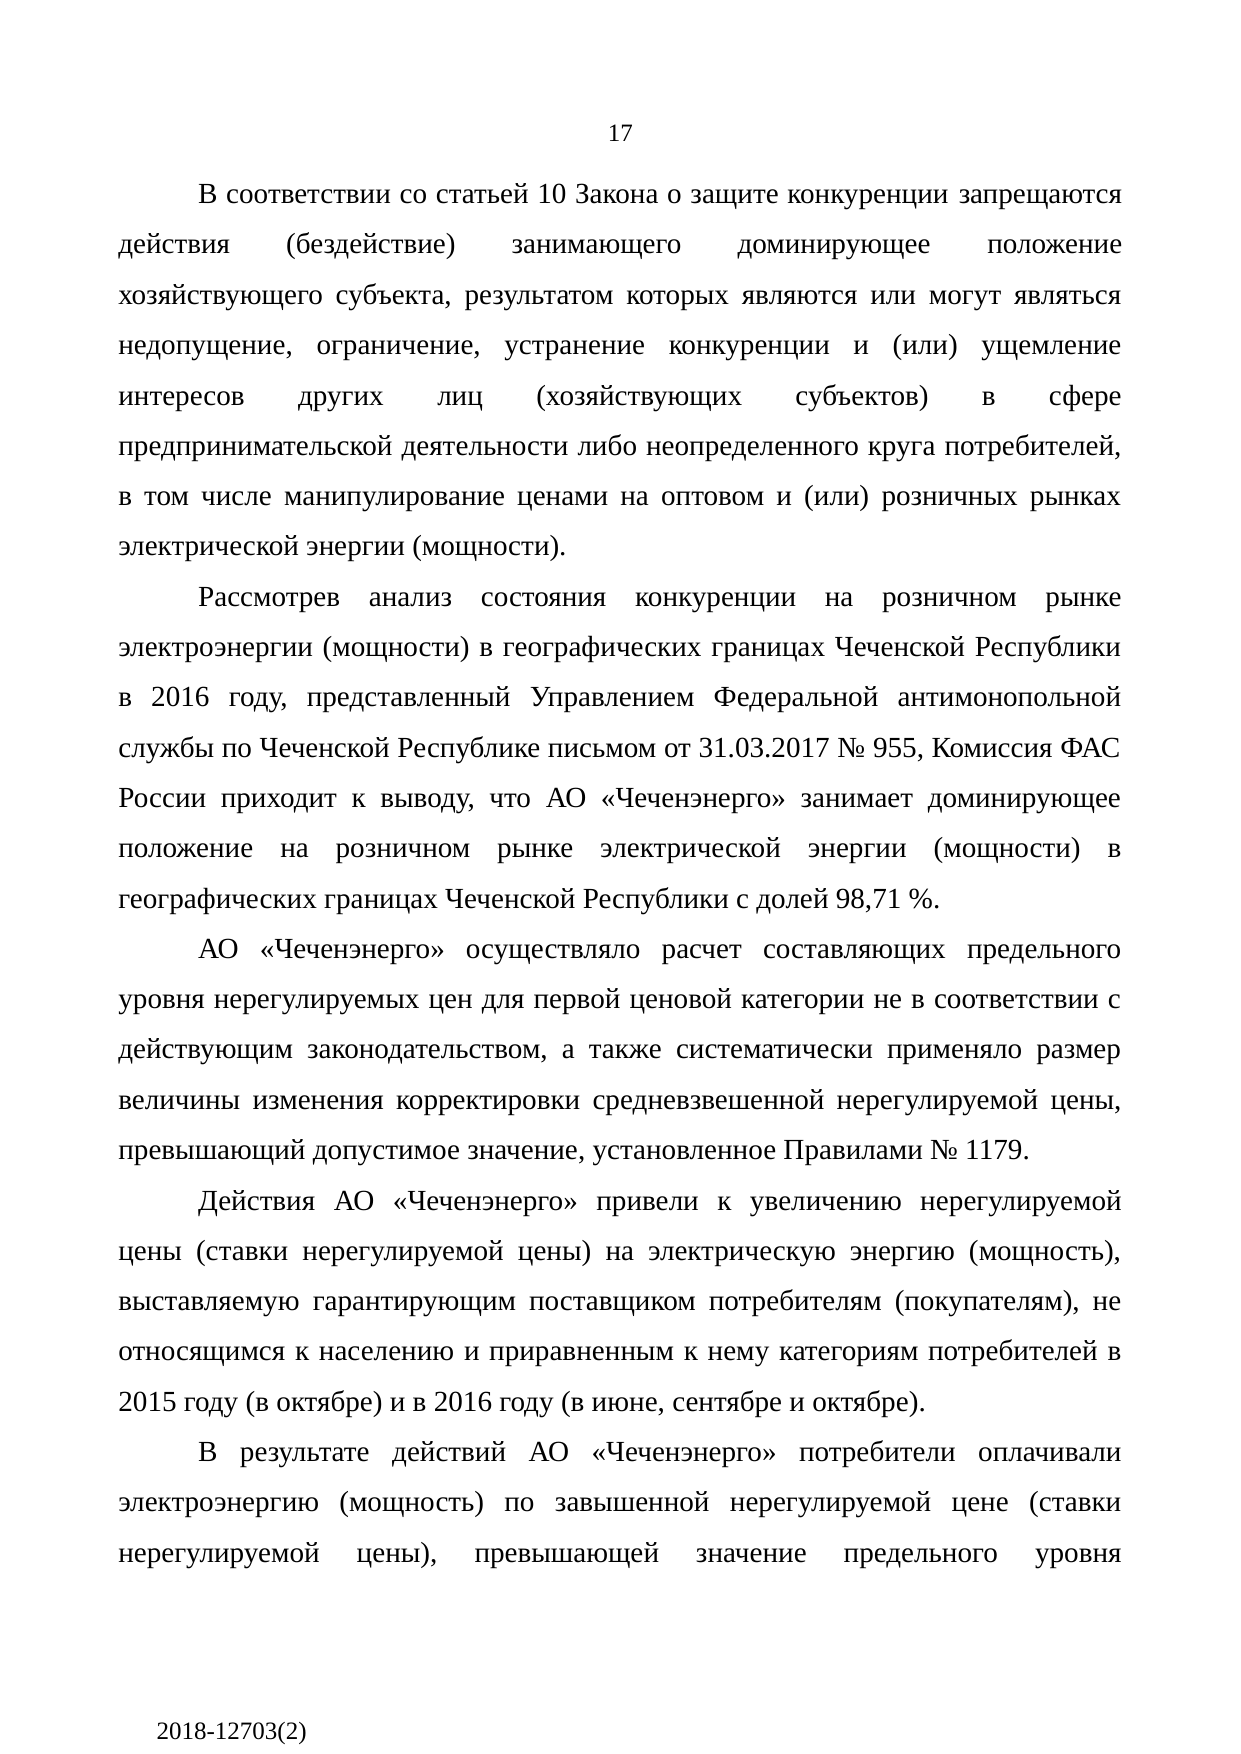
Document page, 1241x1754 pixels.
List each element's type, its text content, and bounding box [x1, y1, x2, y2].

text В соответствии со статьей 10 Закона о защите конкуренции запрещаются действия (бездействие) занимающего доминирующее положение хозяйствующего субъекта, результатом которых являются или могут являться недопущение, ограничение, устранение конкуренции и (или) ущемление интересов других лиц (хозяйствующих субъектов) в сфере предпринимательской деятельности либо неопределенного круга потребителей, в том числе манипулирование ценами на оптовом и (или) розничных рынках электрической энергии (мощности). [118, 176, 1122, 562]
text Рассмотрев анализ состояния конкуренции на розничном рынке электроэнергии (мощности) в географических границах Чеченской Республики в 2016 году, представленный Управлением Федеральной антимонопольной службы по Чеченской Республике письмом от 31.03.2017 № 955, Комиссия ФАС России приходит к выводу, что АО «Чеченэнерго» занимает доминирующее положение на розничном рынке электрической энергии (мощности) в географических границах Чеченской Республики с долей 98,71 %. [118, 579, 1122, 914]
text Действия АО «Чеченэнерго» привели к увеличению нерегулируемой цены (ставки нерегулируемой цены) на электрическую энергию (мощность), выставляемую гарантирующим поставщиком потребителям (покупателям), не относящимся к населению и приравненным к нему категориям потребителей в 2015 году (в октябре) и в 2016 году (в июне, сентябре и октябре). [118, 1183, 1122, 1417]
text В результате действий АО «Чеченэнерго» потребители оплачивали электроэнергию (мощность) по завышенной нерегулируемой цене (ставки нерегулируемой цены), превышающей значение предельного уровня [118, 1434, 1122, 1568]
text АО «Чеченэнерго» осуществляло расчет составляющих предельного уровня нерегулируемых цен для первой ценовой категории не в соответствии с действующим законодательством, а также систематически применяло размер величины изменения корректировки средневзвешенной нерегулируемой цены, превышающий допустимое значение, установленное Правилами № 1179. [118, 931, 1122, 1166]
